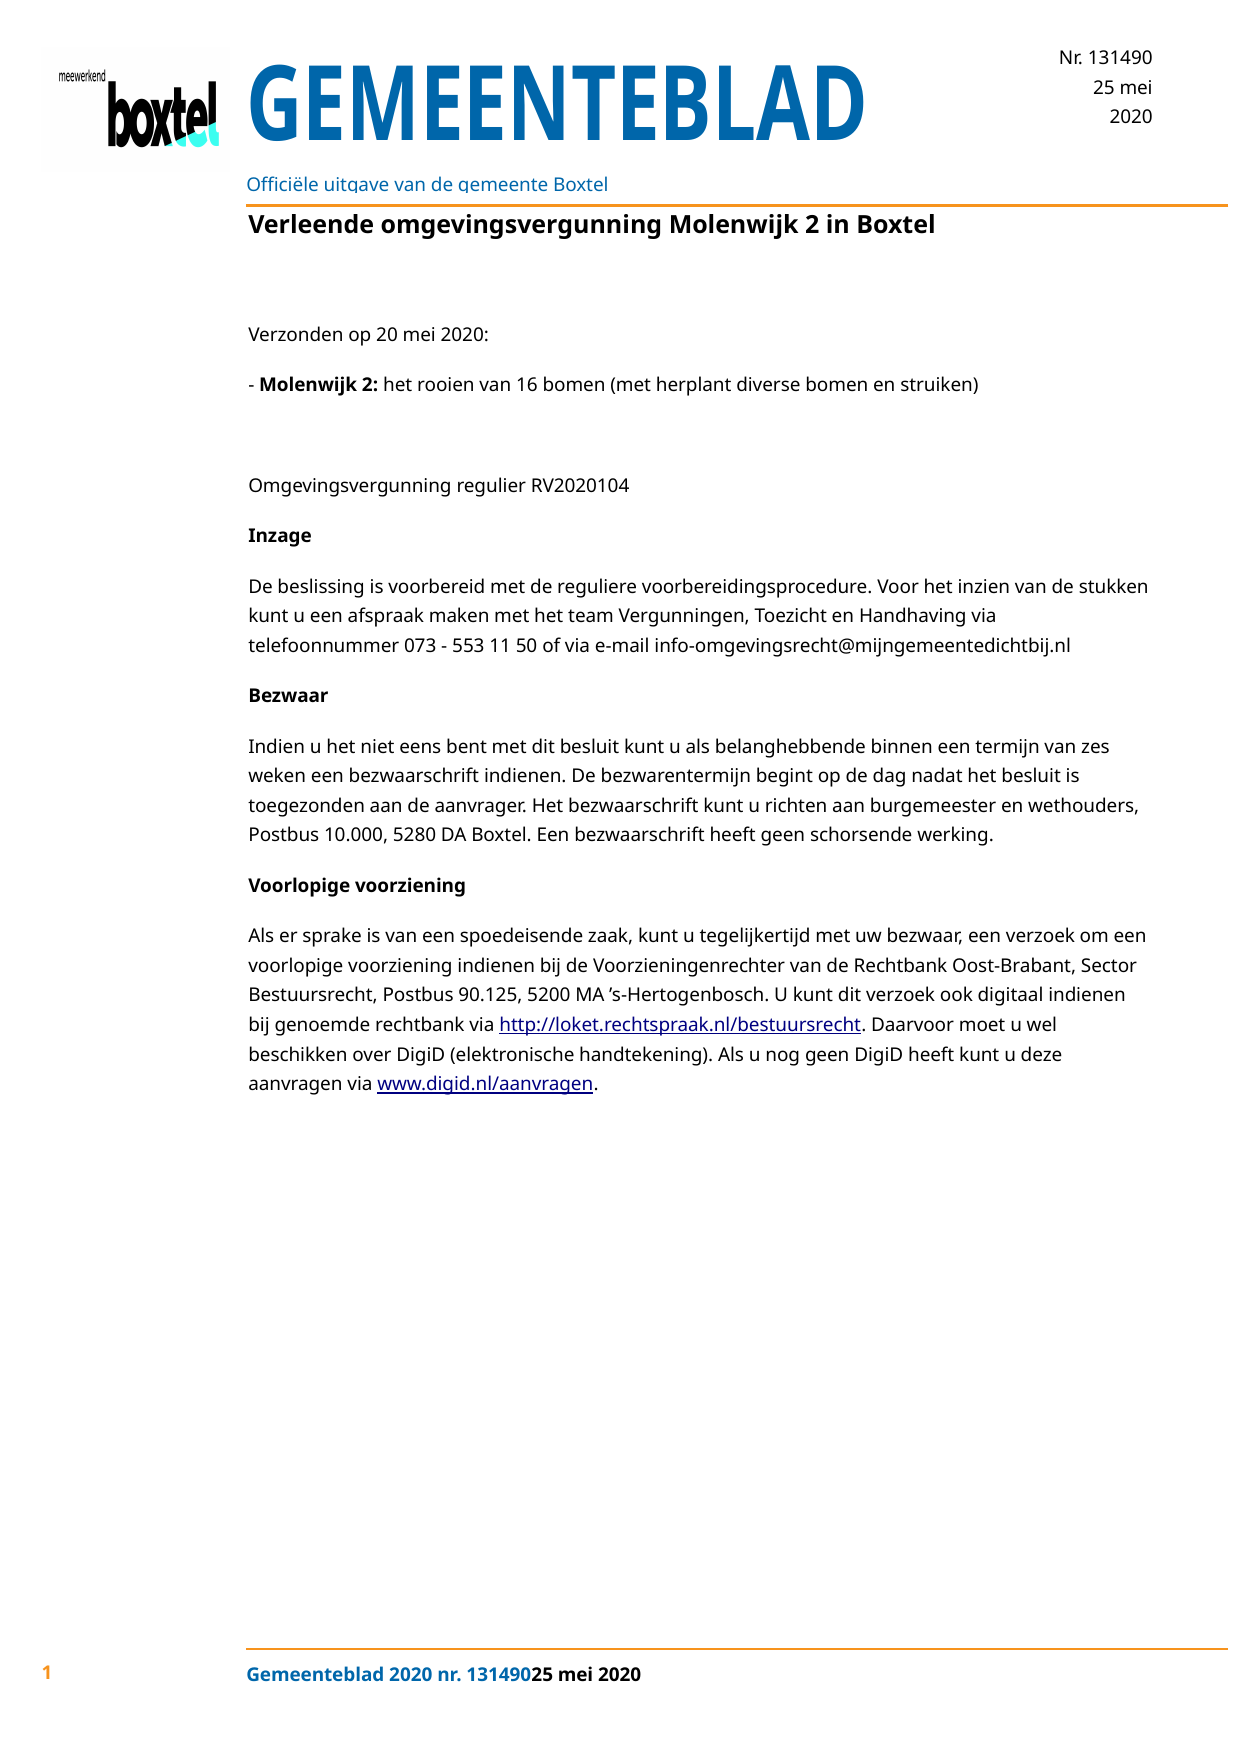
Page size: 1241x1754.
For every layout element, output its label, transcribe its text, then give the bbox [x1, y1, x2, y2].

text De beslissing is voorbereid met de reguliere voorbereidingsprocedure. Voor het inzien van de stukken kunt u een afspraak maken met het team Vergunningen, Toezicht en Handhaving via telefoonnummer 073 - 553 11 50 of via e-mail info-omgevingsrecht@mijngemeentedichtbij.nl [248, 573, 1152, 658]
text Bezwaar [248, 682, 1152, 708]
text Verleende omgevingsvergunning Molenwijk 2 in Boxtel [248, 207, 1152, 241]
picture [41, 47, 231, 172]
text Voorlopige voorziening [248, 872, 1152, 898]
text - Molenwijk 2: het rooien van 16 bomen (met herplant diverse bomen en struiken) [248, 371, 1152, 397]
text Verzonden op 20 mei 2020: [248, 321, 1152, 346]
text Indien u het niet eens bent met dit besluit kunt u als belanghebbende binnen een termijn van zes weken een bezwaarschrift indienen. De bezwarentermijn begint op de dag nadat het besluit is toegezonden aan de aanvrager. Het bezwaarschrift kunt u richten aan burgemeester en wethouders, Postbus 10.000, 5280 DA Boxtel. Een bezwaarschrift heeft geen schorsende werking. [248, 733, 1152, 847]
text Omgevingsvergunning regulier RV2020104 [248, 472, 1152, 498]
text Inzage [248, 522, 1152, 548]
text Als er sprake is van een spoedeisende zaak, kunt u tegelijkertijd met uw bezwaar, een verzoek om een voorlopige voorziening indienen bij de Voorzieningenrechter van de Rechtbank Oost-Brabant, Sector Bestuursrecht, Postbus 90.125, 5200 MA ’s-Hertogenbosch. U kunt dit verzoek ook digitaal indienen bij genoemde rechtbank via http://loket.rechtspraak.nl/bestuursrecht. Daarvoor moet u wel beschikken over DigiD (elektronische handtekening). Als u nog geen DigiD heeft kunt u deze aanvragen via www.digid.nl/aanvragen. [248, 922, 1152, 1096]
